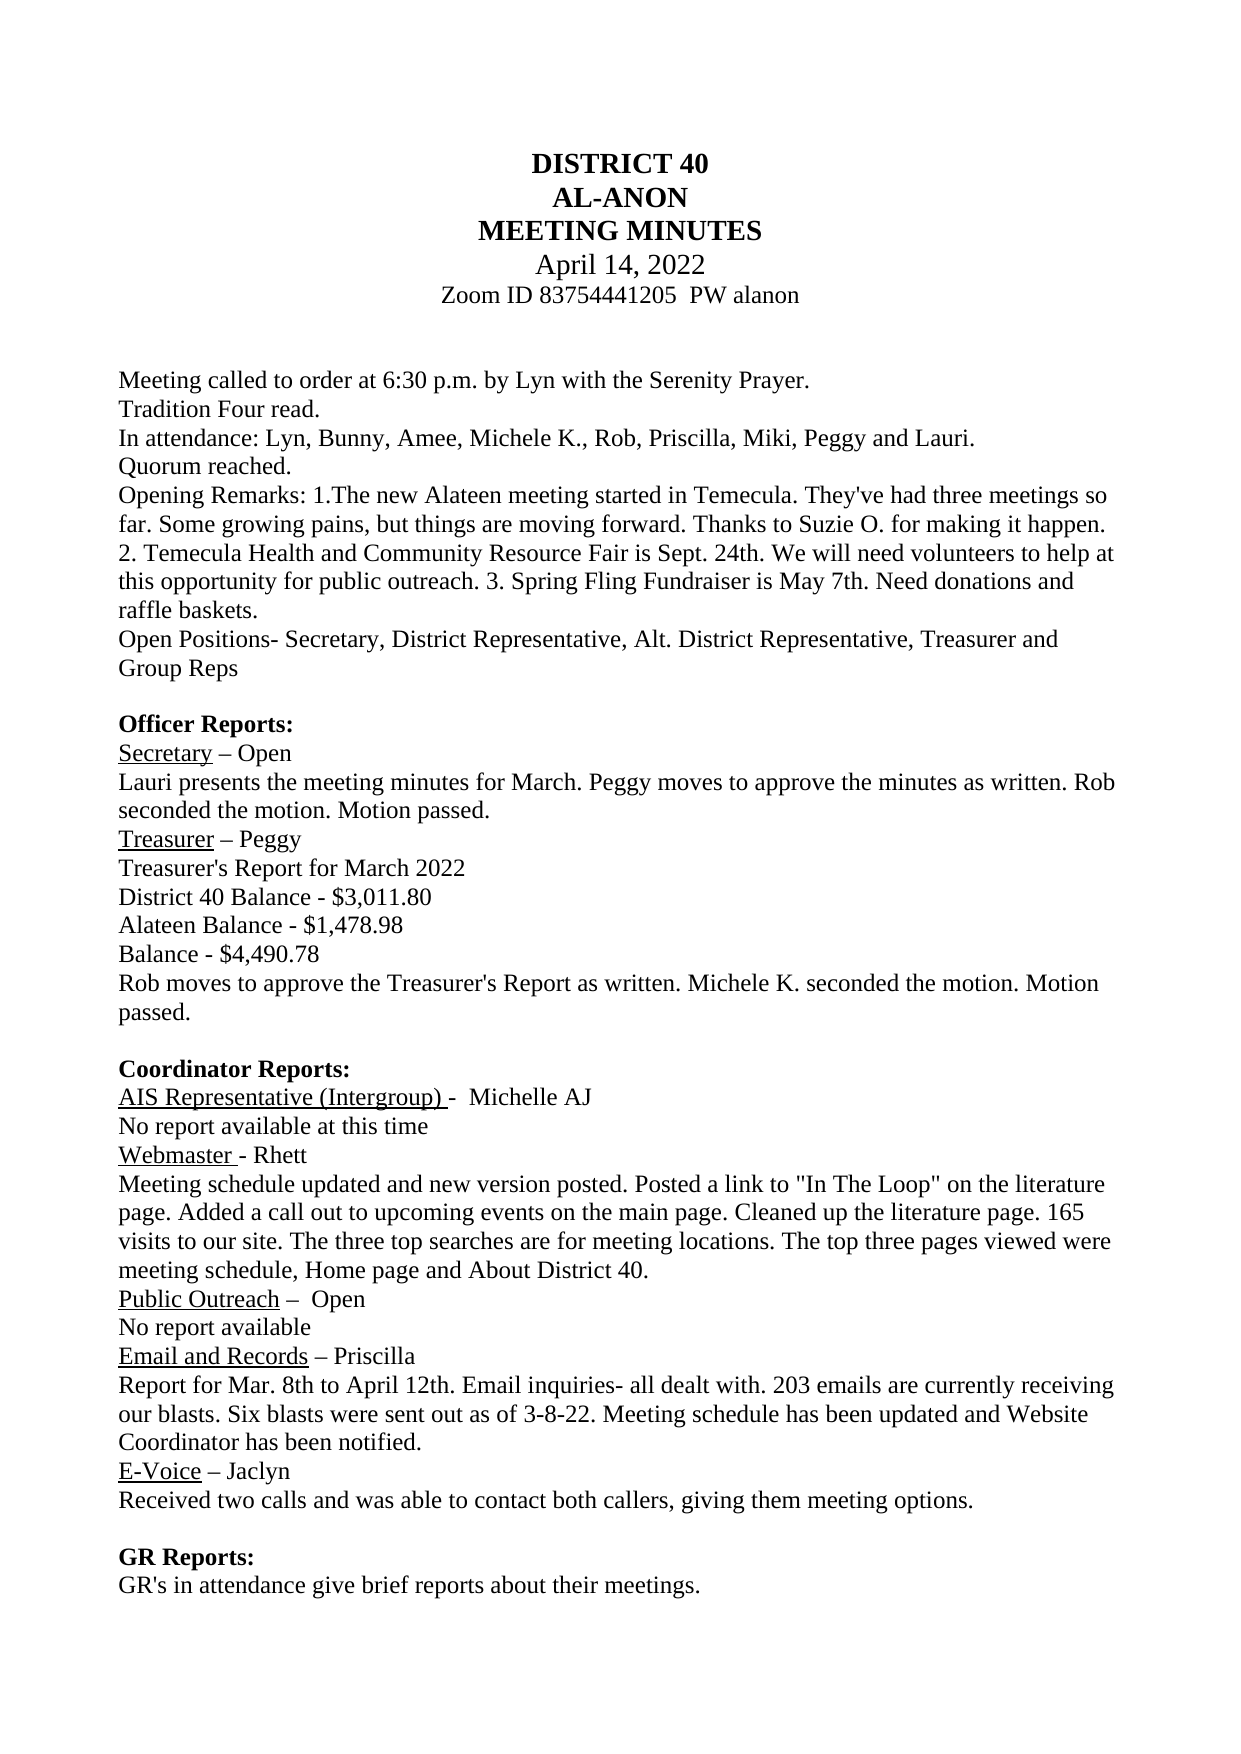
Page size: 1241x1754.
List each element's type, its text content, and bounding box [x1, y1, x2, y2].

text Meeting schedule updated and new version posted. Posted a link to "In The Loop" on the literature page. Added a call out to upcoming events on the main page. Cleaned up the literature page. 165 visits to our site. The three top searches are for meeting locations. The top three pages viewed were meeting schedule, Home page and About District 40. [118, 1169, 1122, 1284]
text DISTRICT 40 [118, 146, 1122, 180]
text Zoom ID 83754441205 PW alanon [118, 280, 1122, 309]
text Public Outreach – Open [118, 1284, 1122, 1312]
text Meeting called to order at 6:30 p.m. by Lyn with the Serenity Prayer. [118, 365, 1122, 394]
text Report for Mar. 8th to April 12th. Email inquiries- all dealt with. 203 emails are currently receiving our blasts. Six blasts were sent out as of 3-8-22. Meeting schedule has been updated and Website Coordinator has been notified. [118, 1370, 1122, 1456]
text In attendance: Lyn, Bunny, Amee, Michele K., Rob, Priscilla, Miki, Peggy and Lauri. [118, 423, 1122, 451]
text April 14, 2022 [118, 247, 1122, 280]
text Lauri presents the meeting minutes for March. Peggy moves to approve the minutes as written. Rob seconded the motion. Motion passed. [118, 767, 1122, 824]
text No report available at this time [118, 1111, 1122, 1140]
text Balance - $4,490.78 [118, 939, 1122, 968]
text GR's in attendance give brief reports about their meetings. [118, 1570, 1122, 1599]
text Opening Remarks: 1.The new Alateen meeting started in Temecula. They've had three meetings so far. Some growing pains, but things are moving forward. Thanks to Suzie O. for making it happen. 2. Temecula Health and Community Resource Fair is Sept. 24th. We will need volunteers to help at this opportunity for public outreach. 3. Spring Fling Fundraiser is May 7th. Need donations and raffle baskets. [118, 480, 1122, 624]
text Webmaster - Rhett [118, 1140, 1122, 1169]
text Coordinator Reports: [118, 1054, 1122, 1082]
text Open Positions- Secretary, District Representative, Alt. District Representative, Treasurer and Group Reps [118, 624, 1122, 681]
text GR Reports: [118, 1542, 1122, 1570]
text Received two calls and was able to contact both callers, giving them meeting options. [118, 1485, 1122, 1514]
text Treasurer's Report for March 2022 [118, 853, 1122, 882]
text Alateen Balance - $1,478.98 [118, 911, 1122, 939]
text Quorum reached. [118, 451, 1122, 480]
text No report available [118, 1312, 1122, 1341]
text AIS Representative (Intergroup) - Michelle AJ [118, 1082, 1122, 1111]
text District 40 Balance - $3,011.80 [118, 882, 1122, 911]
text MEETING MINUTES [118, 213, 1122, 247]
text Email and Records – Priscilla [118, 1341, 1122, 1370]
text Treasurer – Peggy [118, 824, 1122, 853]
text Rob moves to approve the Treasurer's Report as written. Michele K. seconded the motion. Motion passed. [118, 968, 1122, 1026]
text Officer Reports: [118, 709, 1122, 738]
text Secretary – Open [118, 738, 1122, 767]
text E-Voice – Jaclyn [118, 1456, 1122, 1485]
text AL-ANON [118, 180, 1122, 213]
text Tradition Four read. [118, 394, 1122, 423]
